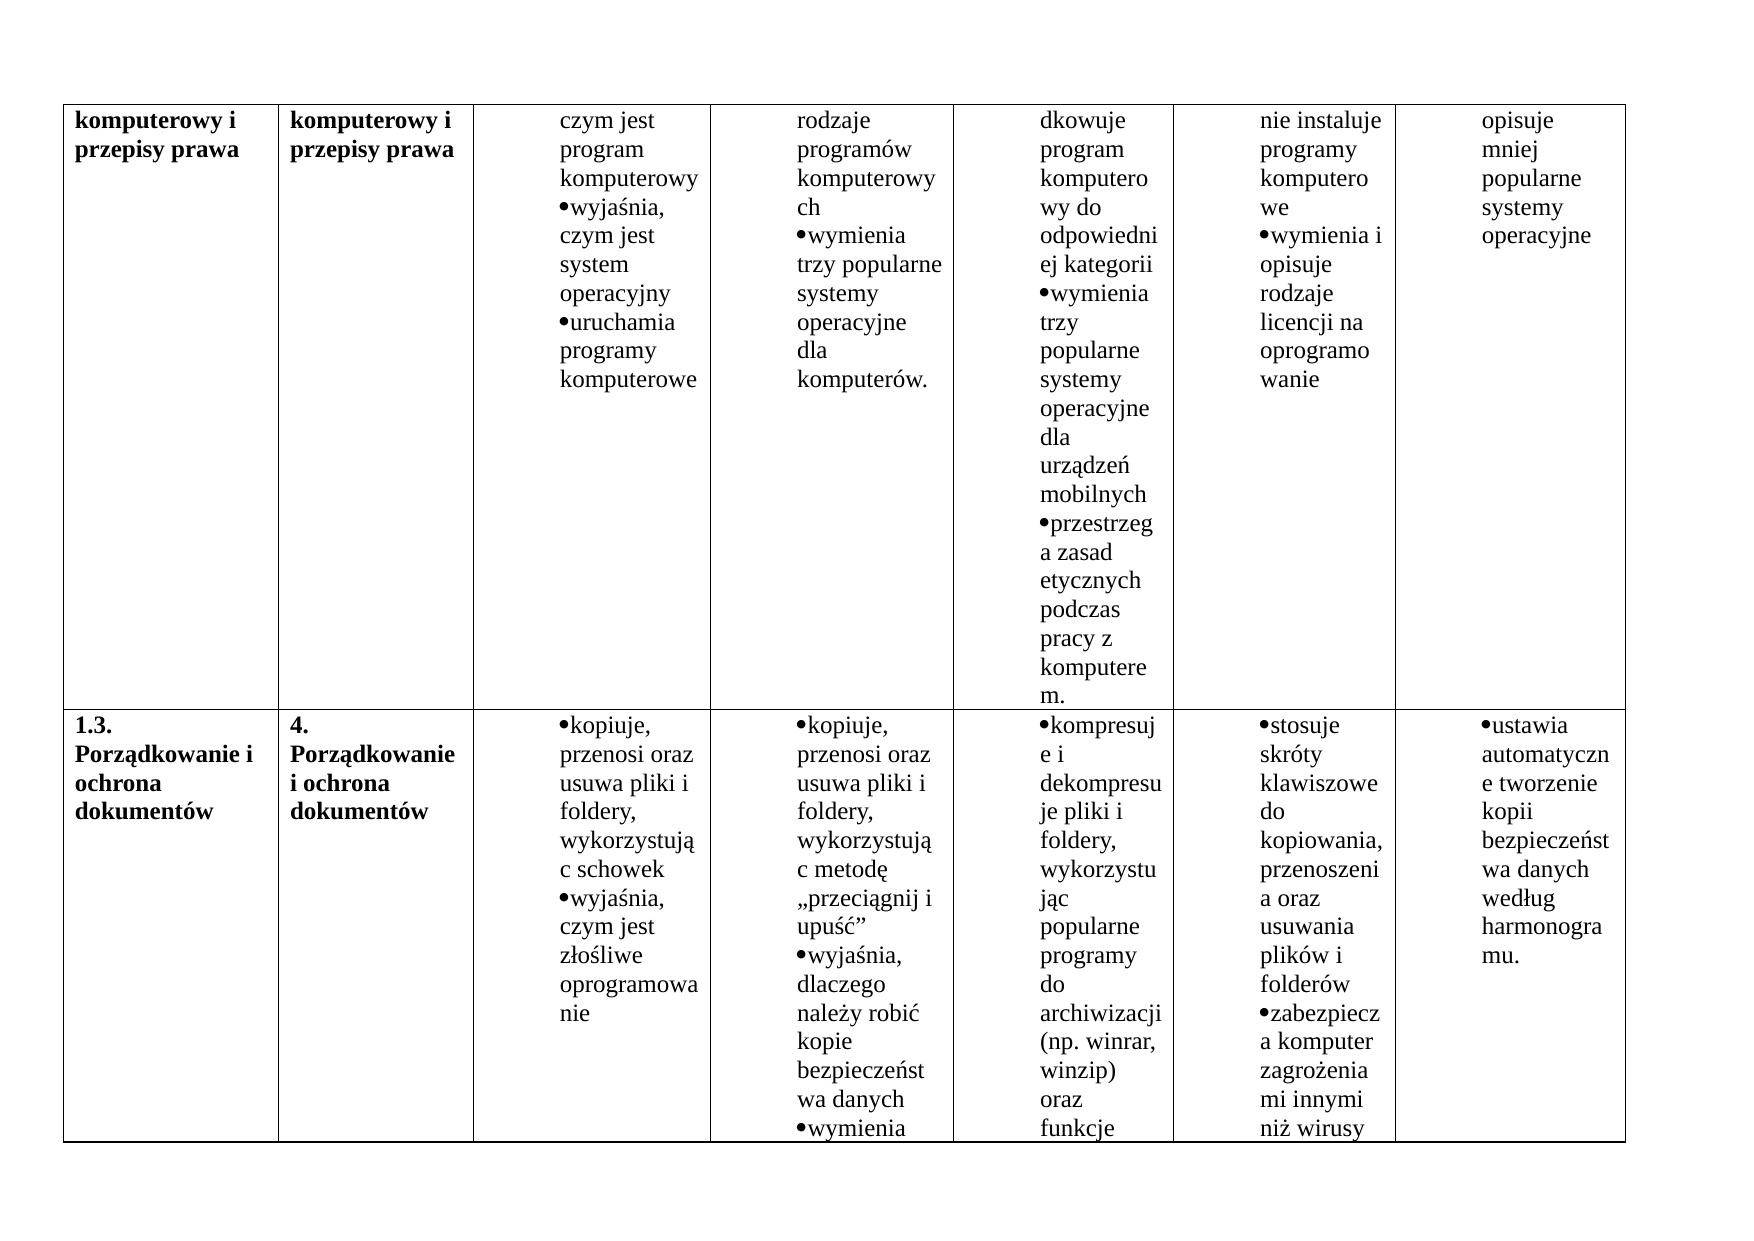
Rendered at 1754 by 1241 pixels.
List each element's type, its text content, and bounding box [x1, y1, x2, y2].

table_cell 4. Porządkowanie i ochrona dokumentów [279, 710, 473, 1141]
table_cell wymienia i opisuje mniej popularne systemy operacyjne [1396, 105, 1625, 709]
table_cell kompresuje i dekompresuje pliki i foldery, wykorzystując popularne programy do archiwizacji (np. winrar, winzip) oraz funkcje [954, 710, 1173, 1141]
table_cell samodzielnie instaluje programy komputerowe wymienia i opisuje rodzaje licencji na oprogramowanie [1174, 105, 1395, 709]
table_cell wymienia rodzaje programów komputerowych wymienia trzy popularne systemy operacyjne dla komputerów. [711, 105, 953, 709]
table_cell komputerowy i przepisy prawa [279, 105, 473, 709]
table_cell ustawia automatyczne tworzenie kopii bezpieczeństwa danych według harmonogramu. [1396, 710, 1625, 1141]
table_cell przyporządkowuje program komputerowy do odpowiedniej kategorii wymienia trzy popularne systemy operacyjne dla urządzeń mobilnych przestrzega zasad etycznych podczas pracy z komputerem. [954, 105, 1173, 709]
table_cell 1.3. Porządkowanie i ochrona dokumentów [64, 710, 278, 1141]
table_cell stosuje skróty klawiszowe do kopiowania, przenoszenia oraz usuwania plików i folderów zabezpiecza komputer zagrożeniami innymi niż wirusy [1174, 710, 1395, 1141]
table_cell kopiuje, przenosi oraz usuwa pliki i foldery, wykorzystując metodę „przeciągnij i upuść” wyjaśnia, dlaczego należy robić kopie bezpieczeństwa danych wymienia rodzaje złośliwego oprogramowania [711, 710, 953, 1141]
table_cell komputerowy i przepisy prawa [64, 105, 278, 709]
table_cell wyjaśnia, czym jest program komputerowy wyjaśnia, czym jest system operacyjny uruchamia programy komputerowe [474, 105, 710, 709]
table_cell kopiuje, przenosi oraz usuwa pliki i foldery, wykorzystując schowek wyjaśnia, czym jest złośliwe oprogramowanie [474, 710, 710, 1141]
